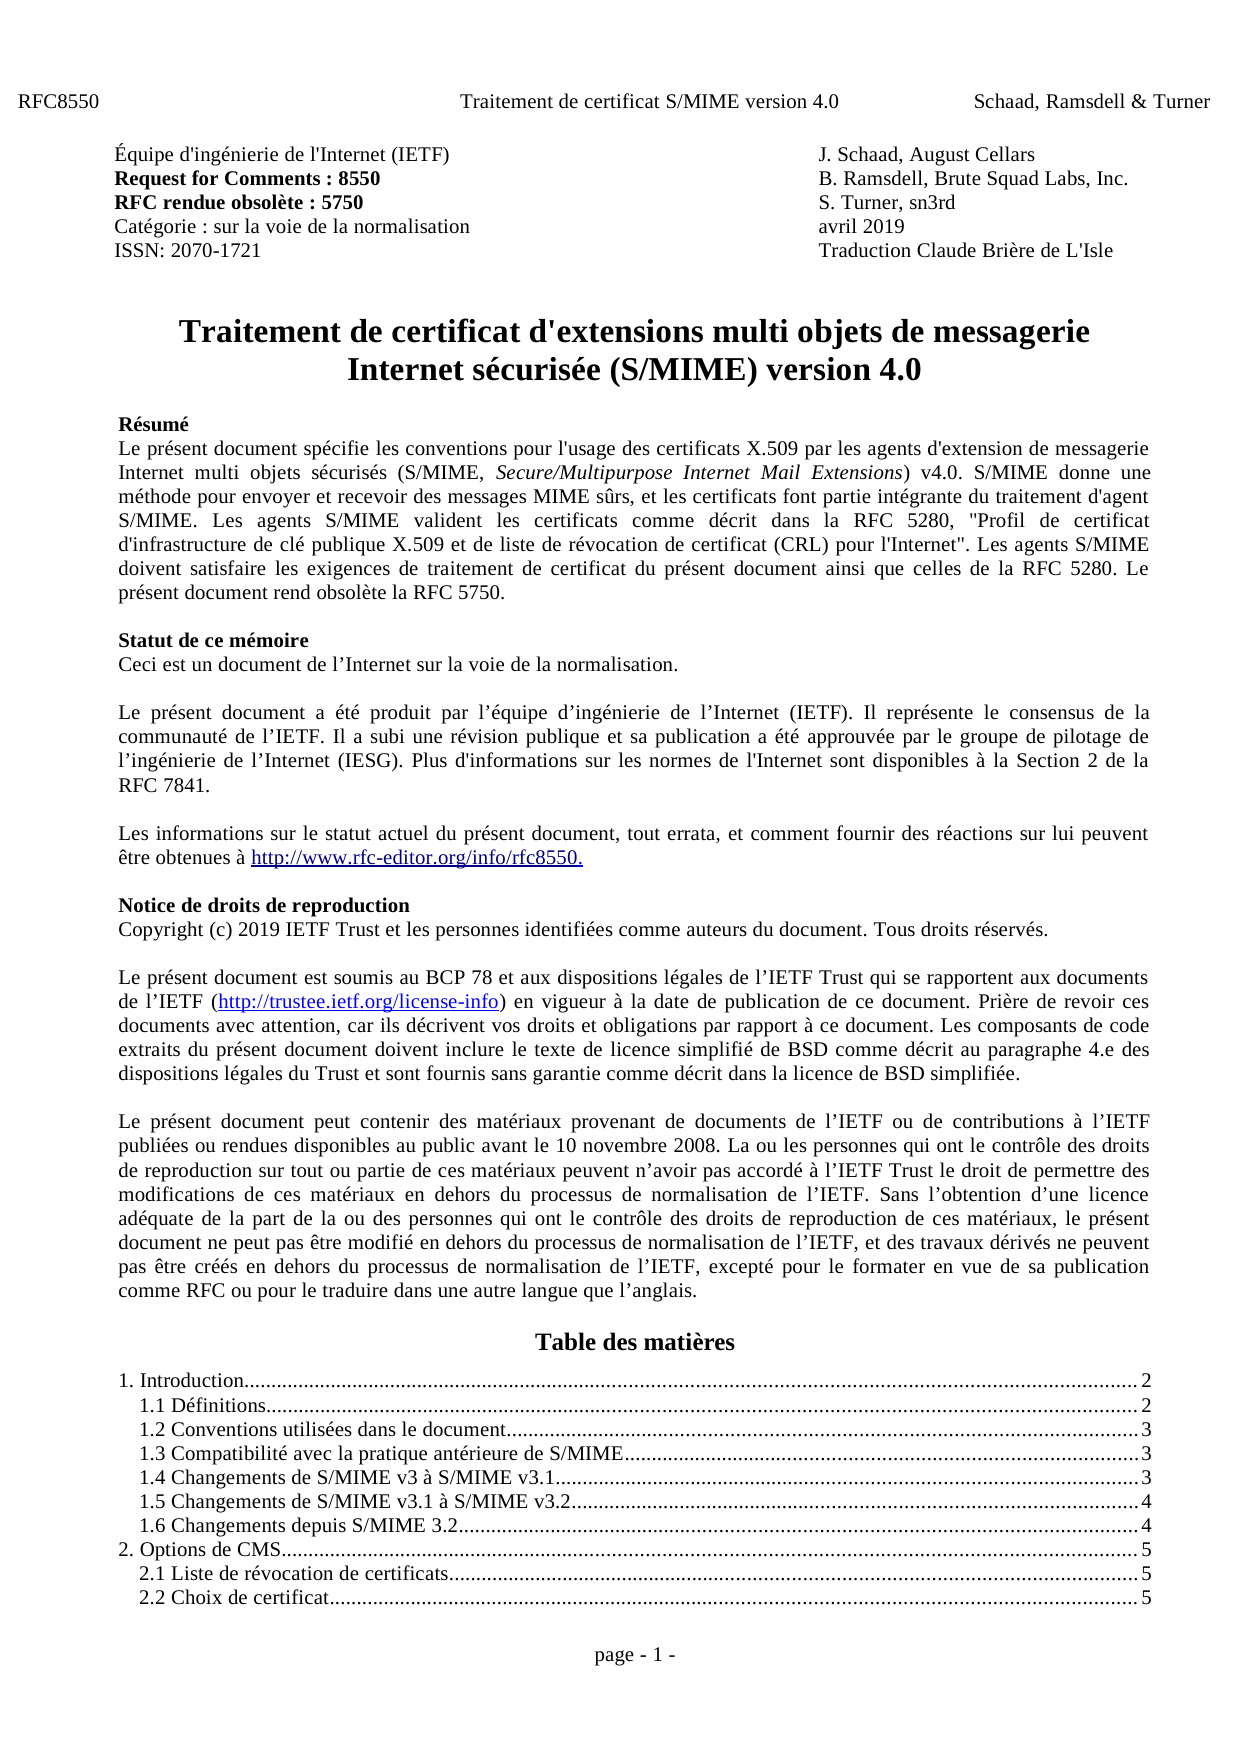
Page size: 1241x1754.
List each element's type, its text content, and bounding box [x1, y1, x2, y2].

text Ceci est un document de l’Internet sur la voie de la normalisation. [118, 652, 1152, 676]
text Statut de ce mémoire [118, 628, 1152, 652]
table_header J. Schaad, August Cellars [811, 142, 1156, 166]
table_cell avril 2019 [811, 214, 1156, 238]
text 1.3 Compatibilité avec la pratique antérieure de S/MIME 3 [139, 1441, 1152, 1464]
text Le présent document peut contenir des matériaux provenant de documents de l’IETF ou de contributions à l’IETF publiées ou rendues disponibles au public avant le 10 novembre 2008. La ou les personnes qui ont le contrôle des droits de reproduction sur tout ou partie de ces matériaux peuvent n’avoir pas accordé à l’IETF Trust le droit de permettre des modifications de ces matériaux en dehors du processus de normalisation de l’IETF. Sans l’obtention d’une licence adéquate de la part de la ou des personnes qui ont le contrôle des droits de reproduction de ces matériaux, le présent document ne peut pas être modifié en dehors du processus de normalisation de l’IETF, et des travaux dérivés ne peuvent pas être créés en dehors du processus de normalisation de l’IETF, excepté pour le formater en vue de sa publication comme RFC ou pour le traduire dans une autre langue que l’anglais. [118, 1109, 1152, 1302]
table_cell B. Ramsdell, Brute Squad Labs, Inc. [811, 166, 1156, 190]
subtitle Table des matières [118, 1327, 1152, 1356]
text Traitement de certificat d'extensions multi objets de messagerie Internet sécurisée (S/MIME) version 4.0 [118, 311, 1152, 387]
text Notice de droits de reproduction [118, 893, 1152, 917]
text 2.1 Liste de révocation de certificats 5 [139, 1561, 1152, 1585]
table_cell Catégorie : sur la voie de la normalisation [107, 214, 811, 238]
text 1.6 Changements depuis S/MIME 3.2 4 [139, 1513, 1152, 1537]
text 1.1 Définitions 2 [139, 1392, 1152, 1416]
table_cell RFC rendue obsolète : 5750 [107, 190, 811, 214]
table_cell ISSN: 2070-1721 [107, 238, 811, 262]
text 1. Introduction 2 [118, 1368, 1152, 1392]
table_cell Traduction Claude Brière de L'Isle [811, 238, 1156, 262]
text Le présent document a été produit par l’équipe d’ingénierie de l’Internet (IETF). Il représente le consensus de la communauté de l’IETF. Il a subi une révision publique et sa publication a été approuvée par le groupe de pilotage de l’ingénierie de l’Internet (IESG). Plus d'informations sur les normes de l'Internet sont disponibles à la Section 2 de la RFC 7841. [118, 700, 1152, 796]
text 2. Options de CMS 5 [118, 1537, 1152, 1561]
text 1.5 Changements de S/MIME v3.1 à S/MIME v3.2 4 [139, 1489, 1152, 1513]
text 1.2 Conventions utilisées dans le document 3 [139, 1416, 1152, 1441]
text Copyright (c) 2019 IETF Trust et les personnes identifiées comme auteurs du document. Tous droits réservés. [118, 917, 1152, 941]
table_cell S. Turner, sn3rd [811, 190, 1156, 214]
text Le présent document spécifie les conventions pour l'usage des certificats X.509 par les agents d'extension de messagerie Internet multi objets sécurisés (S/MIME, Secure/Multipurpose Internet Mail Extensions) v4.0. S/MIME donne une méthode pour envoyer et recevoir des messages MIME sûrs, et les certificats font partie intégrante du traitement d'agent S/MIME. Les agents S/MIME valident les certificats comme décrit dans la RFC 5280, "Profil de certificat d'infrastructure de clé publique X.509 et de liste de révocation de certificat (CRL) pour l'Internet". Les agents S/MIME doivent satisfaire les exigences de traitement de certificat du présent document ainsi que celles de la RFC 5280. Le présent document rend obsolète la RFC 5750. [118, 436, 1152, 604]
text Le présent document est soumis au BCP 78 et aux dispositions légales de l’IETF Trust qui se rapportent aux documents de l’IETF (http://trustee.ietf.org/license-info) en vigueur à la date de publication de ce document. Prière de revoir ces documents avec attention, car ils décrivent vos droits et obligations par rapport à ce document. Les composants de code extraits du présent document doivent inclure le texte de licence simplifié de BSD comme décrit au paragraphe 4.e des dispositions légales du Trust et sont fournis sans garantie comme décrit dans la licence de BSD simplifiée. [118, 965, 1152, 1085]
table_cell Request for Comments : 8550 [107, 166, 811, 190]
table_header Équipe d'ingénierie de l'Internet (IETF) [107, 142, 811, 166]
text 1.4 Changements de S/MIME v3 à S/MIME v3.1 3 [139, 1464, 1152, 1489]
text 2.2 Choix de certificat 5 [139, 1585, 1152, 1609]
text Résumé [118, 411, 1152, 436]
text Les informations sur le statut actuel du présent document, tout errata, et comment fournir des réactions sur lui peuvent être obtenues à http://www.rfc-editor.org/info/rfc8550. [118, 821, 1152, 869]
